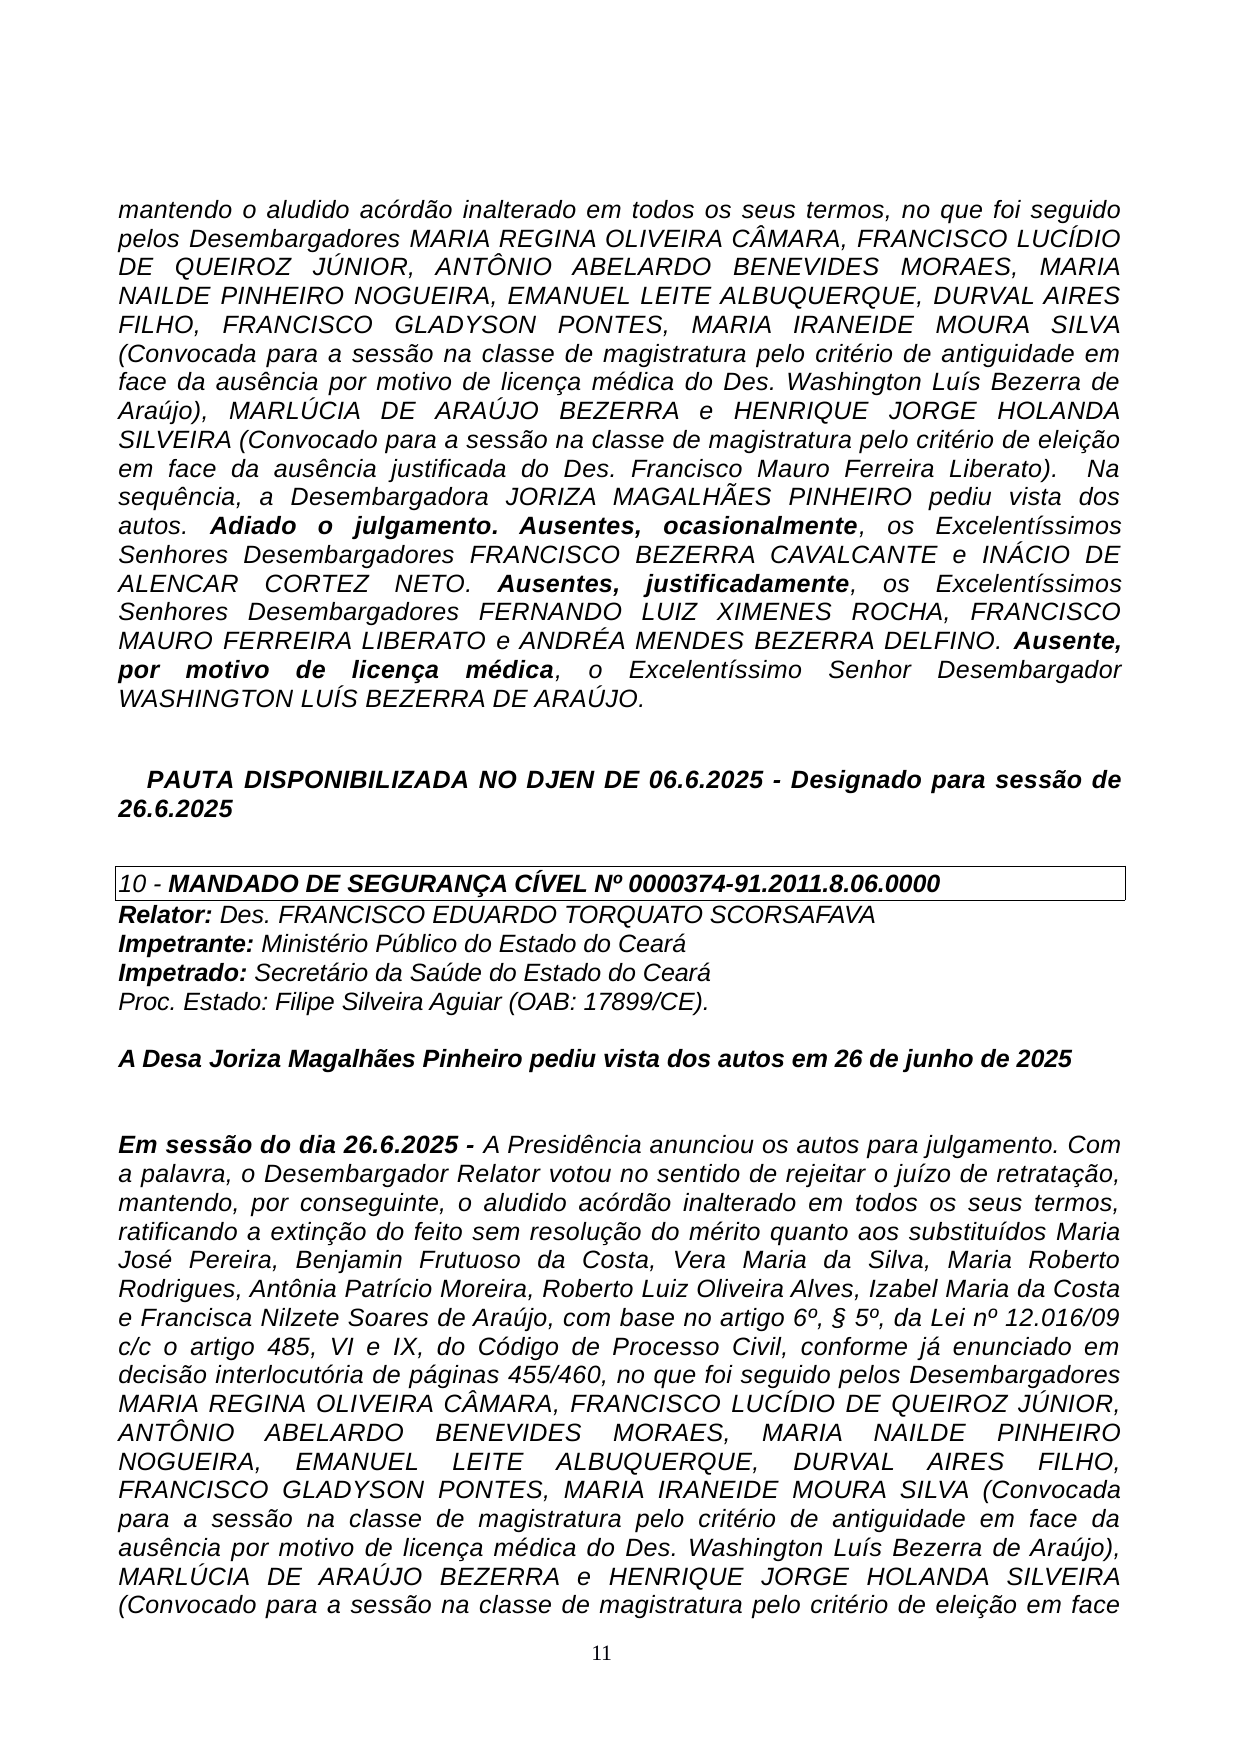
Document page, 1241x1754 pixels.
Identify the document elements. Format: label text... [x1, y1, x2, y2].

text A Desa Joriza Magalhães Pinheiro pediu vista dos autos em 26 de junho de 2025 [118, 1044, 1122, 1073]
text Proc. Estado: Filipe Silveira Aguiar (OAB: 17899/CE). [118, 987, 1122, 1015]
text Relator: Des. FRANCISCO EDUARDO TORQUATO SCORSAFAVA [118, 901, 1122, 929]
text Em sessão do dia 26.6.2025 - A Presidência anunciou os autos para julgamento. Com a palavra, o Desembargador Relator votou no sentido de rejeitar o juízo de retratação, mantendo, por conseguinte, o aludido acórdão inalterado em todos os seus termos, ratificando a extinção do feito sem resolução do mérito quanto aos substituídos Maria José Pereira, Benjamin Frutuoso da Costa, Vera Maria da Silva, Maria Roberto Rodrigues, Antônia Patrício Moreira, Roberto Luiz Oliveira Alves, Izabel Maria da Costa e Francisca Nilzete Soares de Araújo, com base no artigo 6º, § 5º, da Lei nº 12.016/09 c/c o artigo 485, VI e IX, do Código de Processo Civil, conforme já enunciado em decisão interlocutória de páginas 455/460, no que foi seguido pelos Desembargadores MARIA REGINA OLIVEIRA CÂMARA, FRANCISCO LUCÍDIO DE QUEIROZ JÚNIOR, ANTÔNIO ABELARDO BENEVIDES MORAES, MARIA NAILDE PINHEIRO NOGUEIRA, EMANUEL LEITE ALBUQUERQUE, DURVAL AIRES FILHO, FRANCISCO GLADYSON PONTES, MARIA IRANEIDE MOURA SILVA (Convocada para a sessão na classe de magistratura pelo critério de antiguidade em face da ausência por motivo de licença médica do Des. Washington Luís Bezerra de Araújo), MARLÚCIA DE ARAÚJO BEZERRA e HENRIQUE JORGE HOLANDA SILVEIRA (Convocado para a sessão na classe de magistratura pelo critério de eleição em face [118, 1130, 1122, 1619]
text 10 - MANDADO DE SEGURANÇA CÍVEL Nº 0000374-91.2011.8.06.0000 [116, 867, 1125, 900]
text Impetrado: Secretário da Saúde do Estado do Ceará [118, 958, 1122, 987]
text Impetrante: Ministério Público do Estado do Ceará [118, 929, 1122, 958]
text mantendo o aludido acórdão inalterado em todos os seus termos, no que foi seguido pelos Desembargadores MARIA REGINA OLIVEIRA CÂMARA, FRANCISCO LUCÍDIO DE QUEIROZ JÚNIOR, ANTÔNIO ABELARDO BENEVIDES MORAES, MARIA NAILDE PINHEIRO NOGUEIRA, EMANUEL LEITE ALBUQUERQUE, DURVAL AIRES FILHO, FRANCISCO GLADYSON PONTES, MARIA IRANEIDE MOURA SILVA (Convocada para a sessão na classe de magistratura pelo critério de antiguidade em face da ausência por motivo de licença médica do Des. Washington Luís Bezerra de Araújo), MARLÚCIA DE ARAÚJO BEZERRA e HENRIQUE JORGE HOLANDA SILVEIRA (Convocado para a sessão na classe de magistratura pelo critério de eleição em face da ausência justificada do Des. Francisco Mauro Ferreira Liberato). Na sequência, a Desembargadora JORIZA MAGALHÃES PINHEIRO pediu vista dos autos. Adiado o julgamento. Ausentes, ocasionalmente, os Excelentíssimos Senhores Desembargadores FRANCISCO BEZERRA CAVALCANTE e INÁCIO DE ALENCAR CORTEZ NETO. Ausentes, justificadamente, os Excelentíssimos Senhores Desembargadores FERNANDO LUIZ XIMENES ROCHA, FRANCISCO MAURO FERREIRA LIBERATO e ANDRÉA MENDES BEZERRA DELFINO. Ausente, por motivo de licença médica, o Excelentíssimo Senhor Desembargador WASHINGTON LUÍS BEZERRA DE ARAÚJO. [118, 195, 1122, 712]
text  PAUTA DISPONIBILIZADA NO DJEN DE 06.6.2025 - Designado para sessão de 26.6.2025 [118, 765, 1123, 822]
